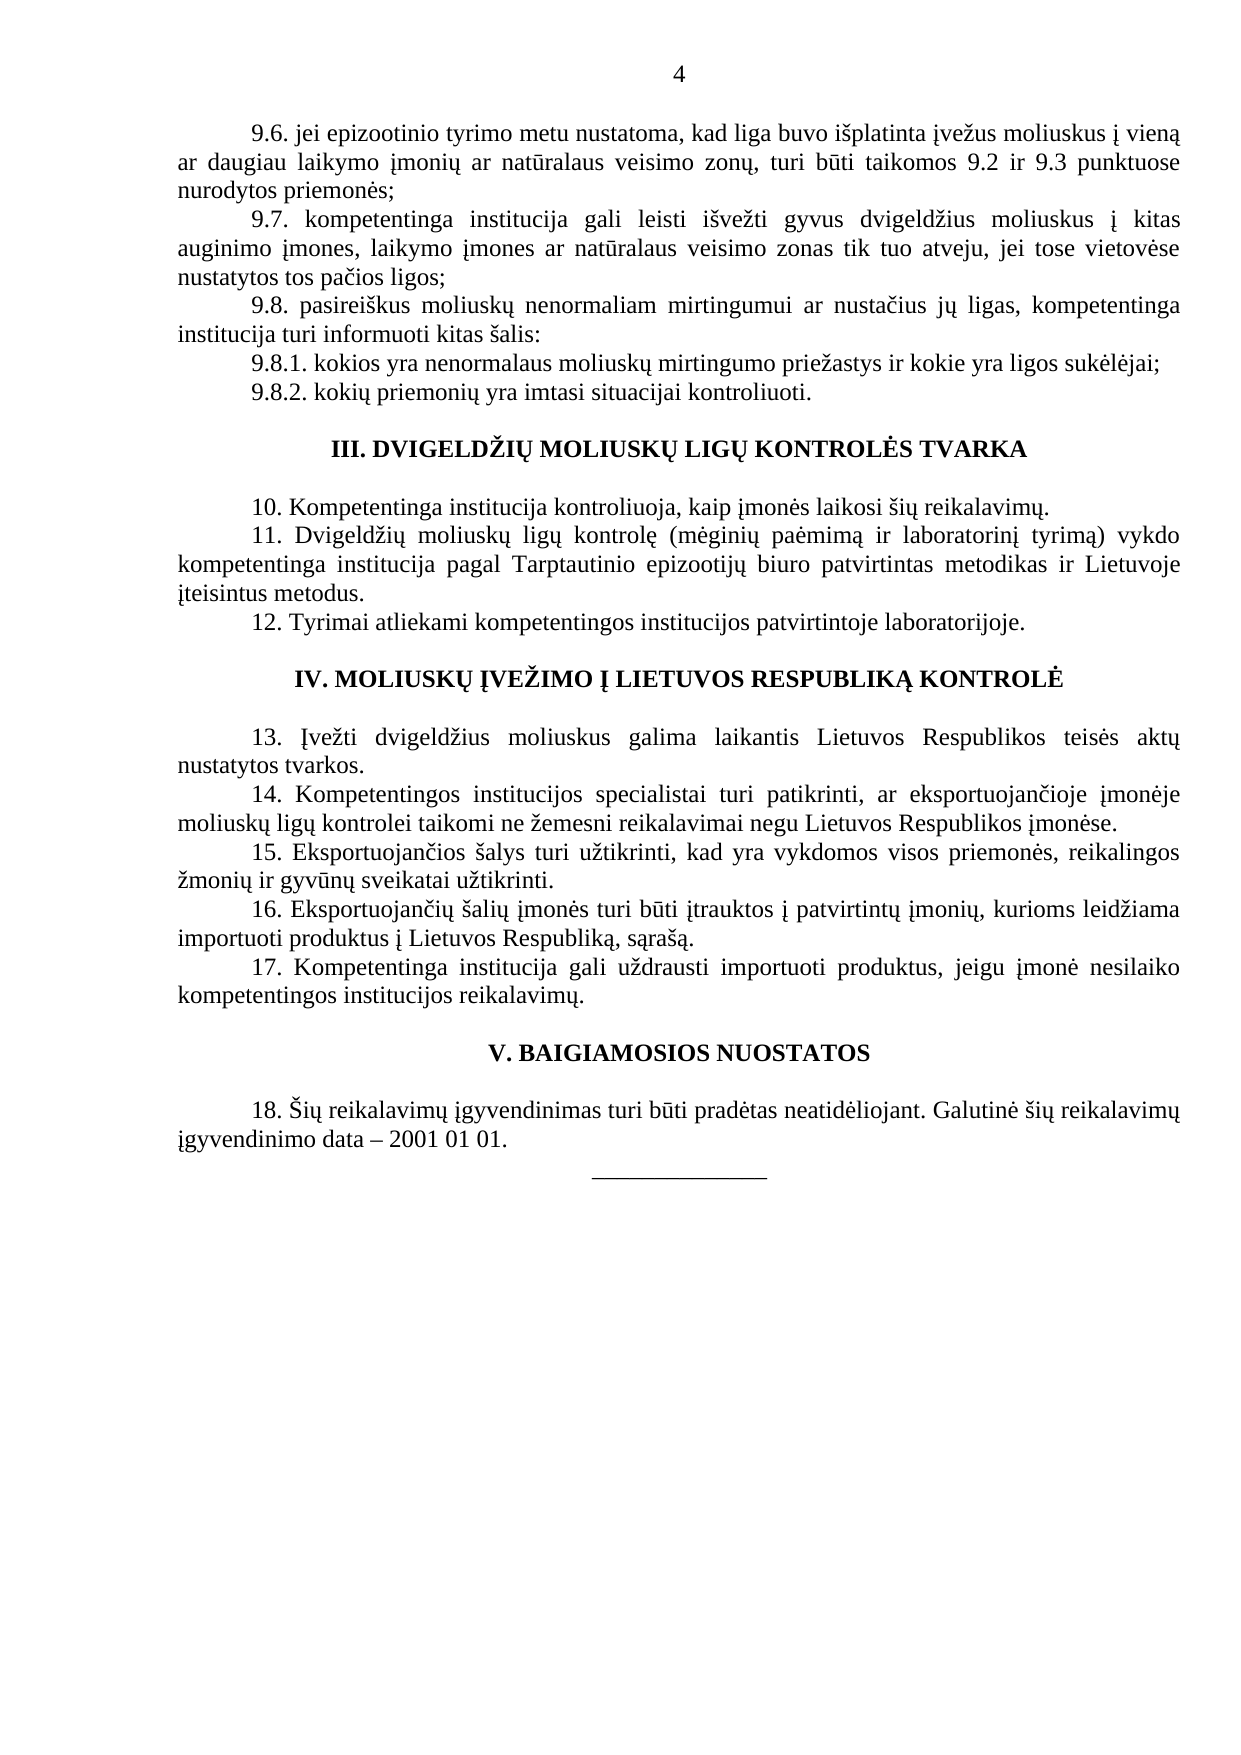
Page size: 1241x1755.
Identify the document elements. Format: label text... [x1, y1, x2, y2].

text 18. Šių reikalavimų įgyvendinimas turi būti pradėtas neatidėliojant. Galutinė šių reikalavimų įgyvendinimo data – 2001 01 01. [177, 1096, 1181, 1153]
text 12. Tyrimai atliekami kompetentingos institucijos patvirtintoje laboratorijoje. [177, 607, 1181, 636]
text IV. MOLIUSKŲ ĮVEŽIMO Į LIETUVOS RESPUBLIKĄ KONTROLĖ [177, 664, 1181, 693]
text III. DVIGELDŽIŲ MOLIUSKŲ LIGŲ KONTROLĖS TVARKA [177, 434, 1181, 463]
text 11. Dvigeldžių moliuskų ligų kontrolę (mėginių paėmimą ir laboratorinį tyrimą) vykdo kompetentinga institucija pagal Tarptautinio epizootijų biuro patvirtintas metodikas ir Lietuvoje įteisintus metodus. [177, 521, 1181, 607]
text 9.8.2. kokių priemonių yra imtasi situacijai kontroliuoti. [177, 377, 1181, 406]
text 9.6. jei epizootinio tyrimo metu nustatoma, kad liga buvo išplatinta įvežus moliuskus į vieną ar daugiau laikymo įmonių ar natūralaus veisimo zonų, turi būti taikomos 9.2 ir 9.3 punktuose nurodytos priemonės; [177, 118, 1181, 204]
text 9.8.1. kokios yra nenormalaus moliuskų mirtingumo priežastys ir kokie yra ligos sukėlėjai; [177, 348, 1181, 377]
text 15. Eksportuojančios šalys turi užtikrinti, kad yra vykdomos visos priemonės, reikalingos žmonių ir gyvūnų sveikatai užtikrinti. [177, 837, 1181, 894]
text 14. Kompetentingos institucijos specialistai turi patikrinti, ar eksportuojančioje įmonėje moliuskų ligų kontrolei taikomi ne žemesni reikalavimai negu Lietuvos Respublikos įmonėse. [177, 779, 1181, 837]
text 17. Kompetentinga institucija gali uždrausti importuoti produktus, jeigu įmonė nesilaiko kompetentingos institucijos reikalavimų. [177, 952, 1181, 1009]
text V. BAIGIAMOSIOS NUOSTATOS [177, 1038, 1181, 1067]
text 9.8. pasireiškus moliuskų nenormaliam mirtingumui ar nustačius jų ligas, kompetentinga institucija turi informuoti kitas šalis: [177, 291, 1181, 348]
text 10. Kompetentinga institucija kontroliuoja, kaip įmonės laikosi šių reikalavimų. [177, 492, 1181, 521]
text ______________ [177, 1153, 1181, 1182]
text 13. Įvežti dvigeldžius moliuskus galima laikantis Lietuvos Respublikos teisės aktų nustatytos tvarkos. [177, 722, 1181, 779]
text 16. Eksportuojančių šalių įmonės turi būti įtrauktos į patvirtintų įmonių, kurioms leidžiama importuoti produktus į Lietuvos Respubliką, sąrašą. [177, 894, 1181, 952]
text 9.7. kompetentinga institucija gali leisti išvežti gyvus dvigeldžius moliuskus į kitas auginimo įmones, laikymo įmones ar natūralaus veisimo zonas tik tuo atveju, jei tose vietovėse nustatytos tos pačios ligos; [177, 204, 1181, 291]
